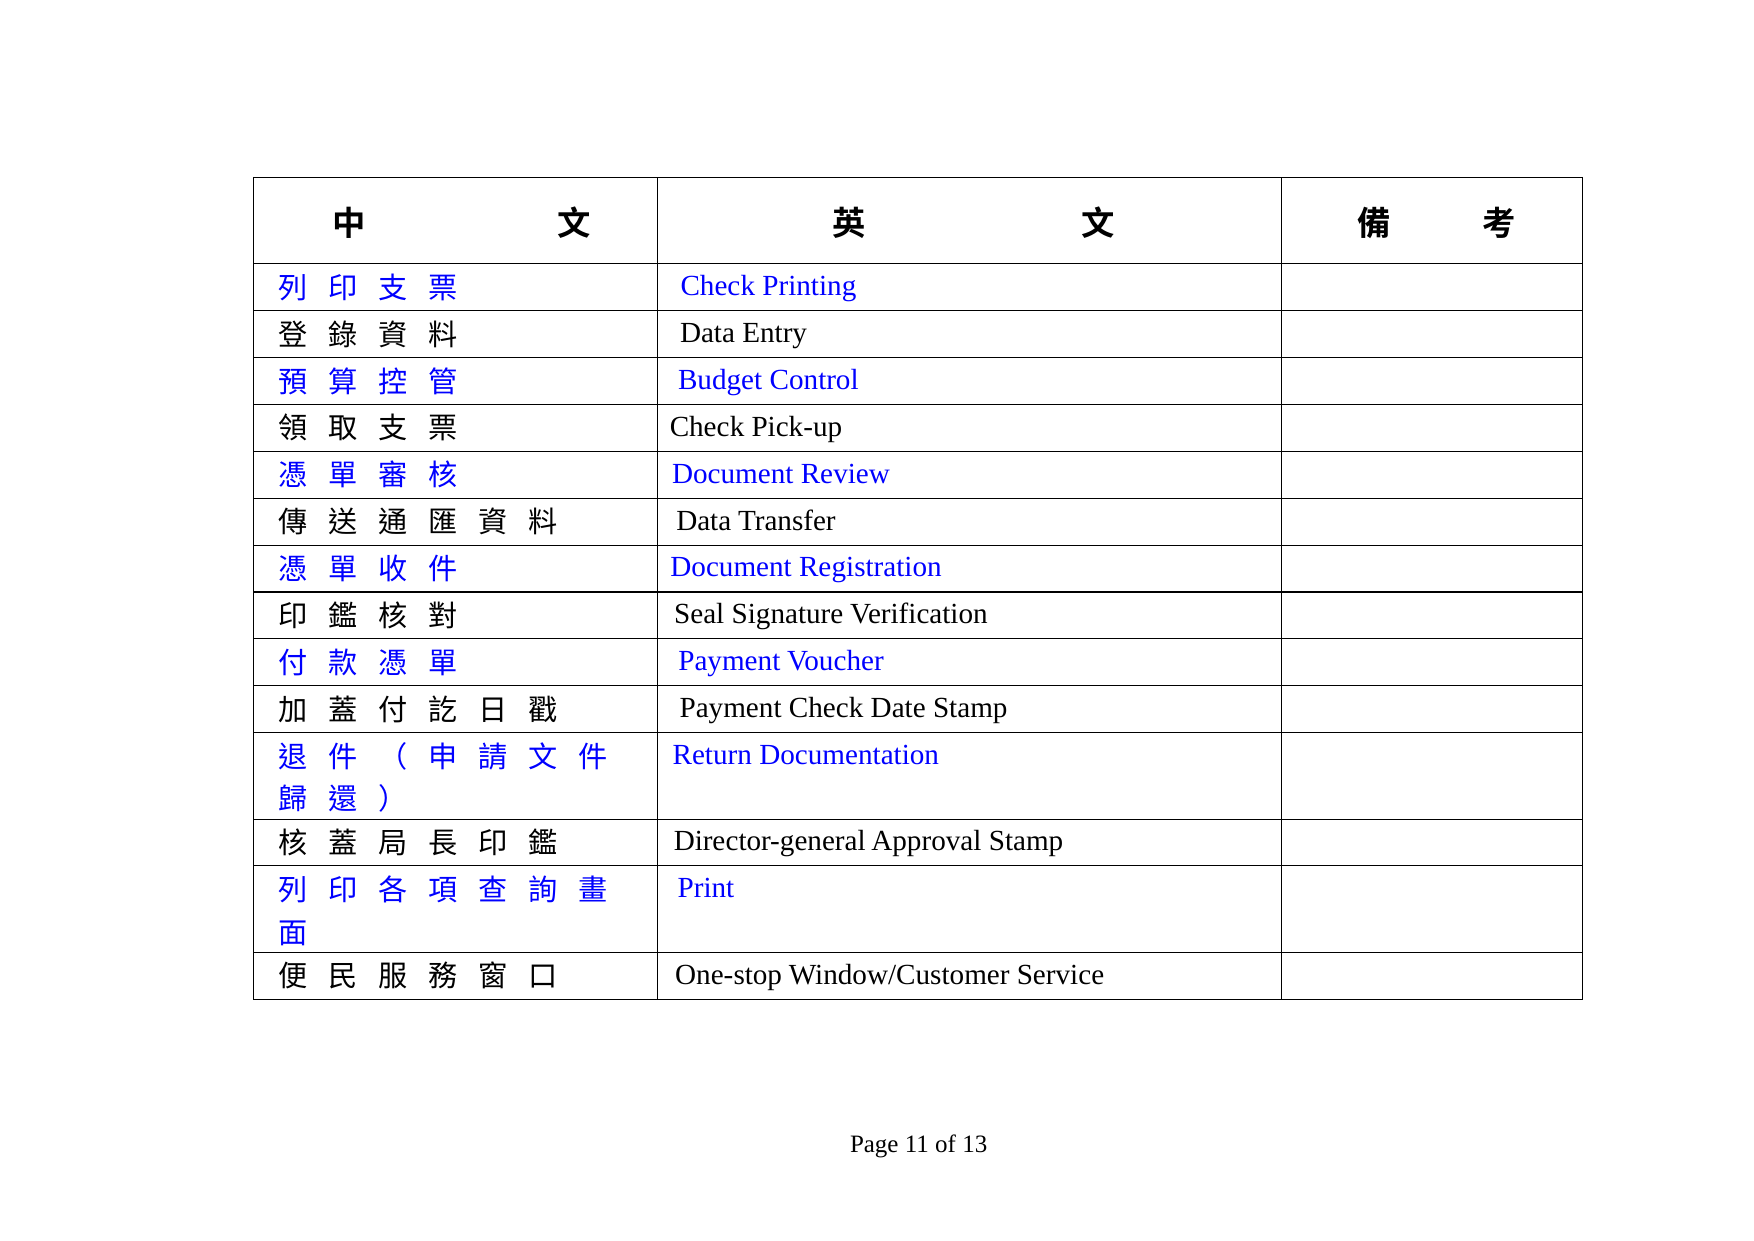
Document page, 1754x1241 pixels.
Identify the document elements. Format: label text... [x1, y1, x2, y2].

table_cell Print [658, 866, 1281, 952]
table_cell 列印支票 [254, 264, 657, 310]
table_cell 退件（申請文件歸還） [254, 733, 657, 818]
table_cell Payment Voucher [658, 639, 1281, 685]
table_cell Data Entry [658, 311, 1281, 357]
table_header 中 文 [254, 178, 657, 263]
table_header 英 文 [658, 178, 1281, 263]
table_cell [1282, 686, 1582, 732]
table_cell 領取支票 [254, 405, 657, 451]
table_cell 預算控管 [254, 358, 657, 404]
table_cell [1282, 264, 1582, 310]
table_cell Document Review [658, 452, 1281, 498]
table_cell 付款憑單 [254, 639, 657, 685]
table_cell Seal Signature Verification [658, 593, 1281, 638]
table_cell [1282, 358, 1582, 404]
table_cell 登錄資料 [254, 311, 657, 357]
table_cell Check Pick-up [658, 405, 1281, 451]
table_cell Director-general Approval Stamp [658, 820, 1281, 865]
table_cell [1282, 546, 1582, 591]
table_cell [1282, 405, 1582, 451]
table_cell Document Registration [658, 546, 1281, 591]
table_cell 傳送通匯資料 [254, 499, 657, 544]
table_cell 列印各項查詢畫面 [254, 866, 657, 952]
table_cell 印鑑核對 [254, 593, 657, 638]
table_cell Return Documentation [658, 733, 1281, 818]
table_cell 核蓋局長印鑑 [254, 820, 657, 865]
table_cell Payment Check Date Stamp [658, 686, 1281, 732]
table_cell Data Transfer [658, 499, 1281, 544]
table_cell [1282, 593, 1582, 638]
table_cell [1282, 311, 1582, 357]
table_cell 憑單審核 [254, 452, 657, 498]
table_cell Check Printing [658, 264, 1281, 310]
table_cell [1282, 953, 1582, 999]
table_cell [1282, 866, 1582, 952]
table_cell 憑單收件 [254, 546, 657, 591]
table_cell [1282, 733, 1582, 818]
table_header 備 考 [1282, 178, 1582, 263]
table_cell One-stop Window/Customer Service [658, 953, 1281, 999]
table_cell 便民服務窗口 [254, 953, 657, 999]
table_cell [1282, 499, 1582, 544]
table_cell [1282, 820, 1582, 865]
table_cell [1282, 452, 1582, 498]
table_cell Budget Control [658, 358, 1281, 404]
table_cell 加蓋付訖日戳 [254, 686, 657, 732]
table_cell [1282, 639, 1582, 685]
